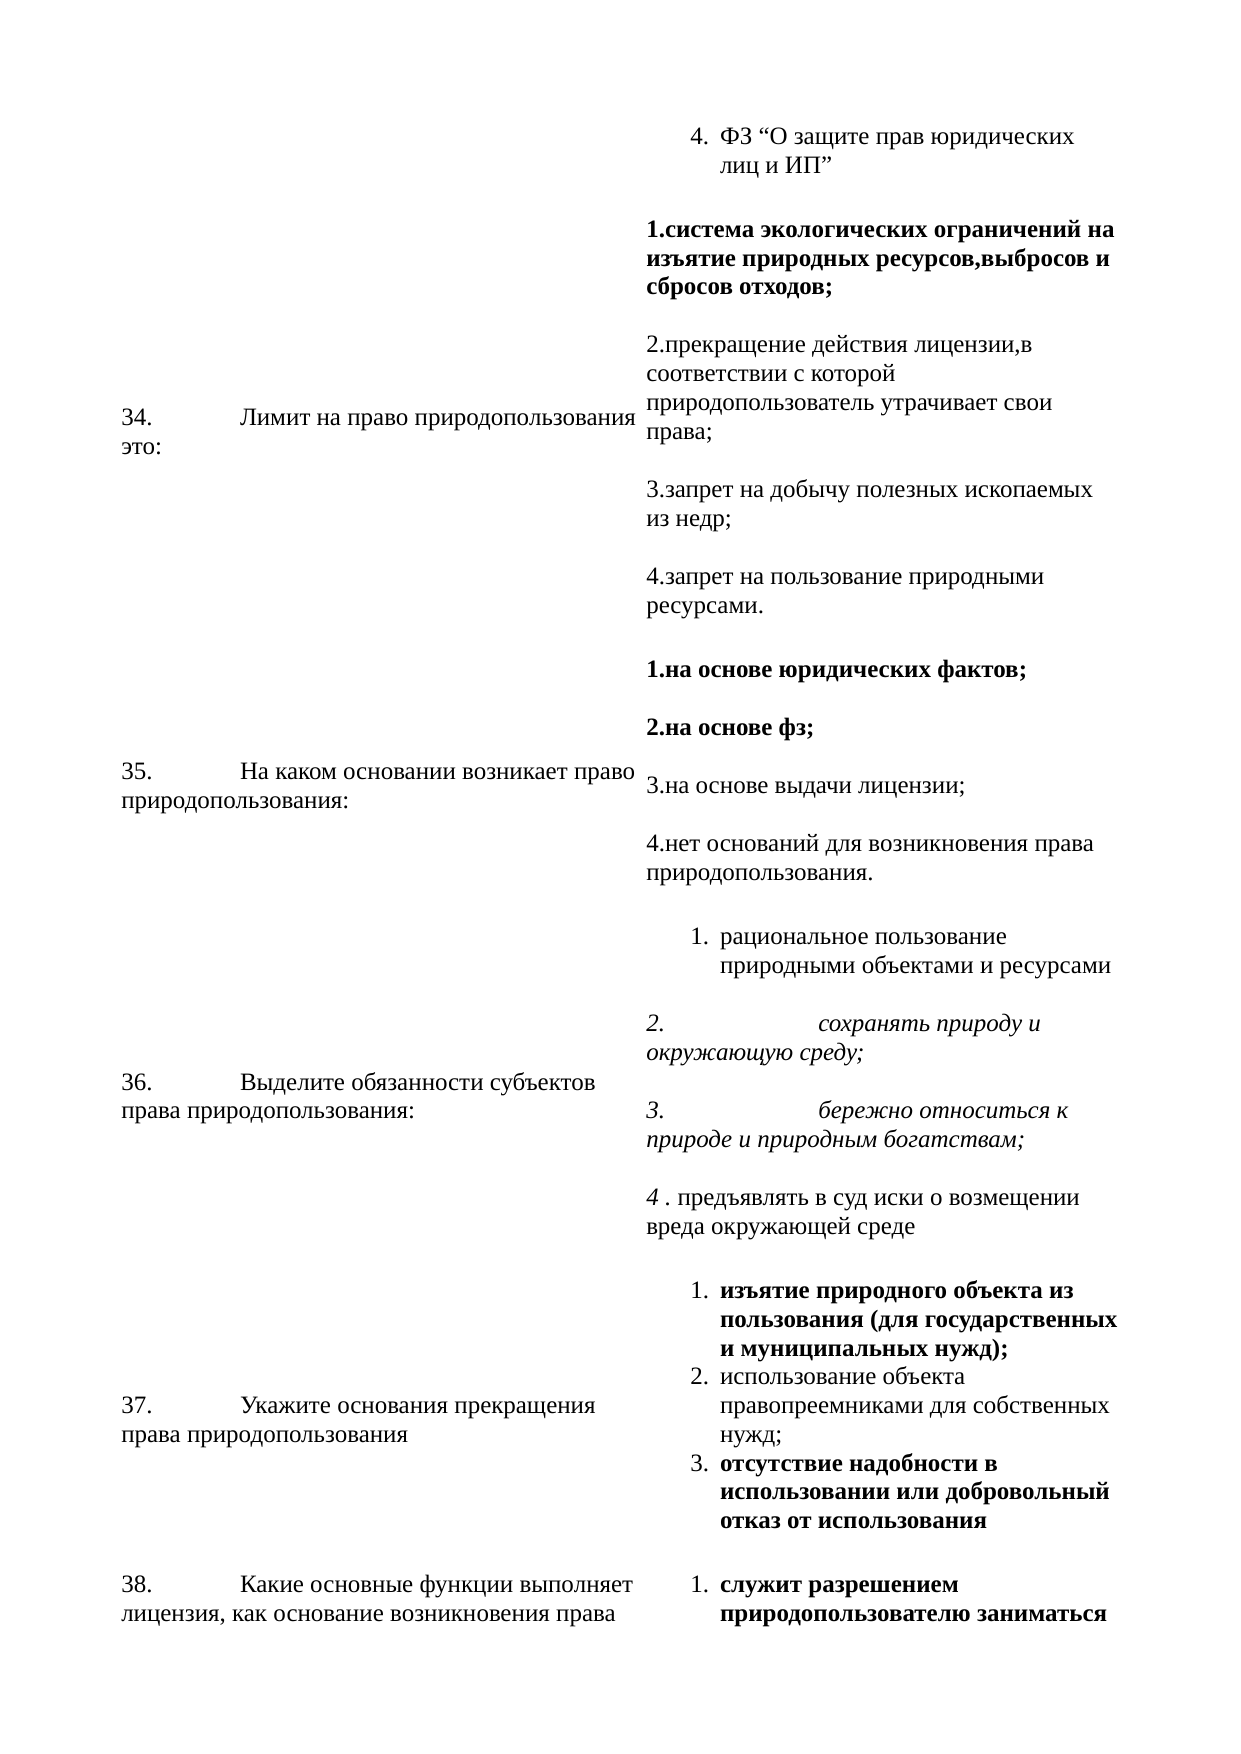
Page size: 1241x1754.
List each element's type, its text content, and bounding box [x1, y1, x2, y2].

table_cell 36. Выделите обязанности субъектов права природопользования: [118, 919, 643, 1272]
table_cell изъятие природного объекта из пользования (для государственных и муниципальных нужд); использование объекта правопреемниками для собственных нужд; отсутствие надобности в использовании или добровольный отказ от использования [643, 1272, 1122, 1566]
table_cell [118, 118, 643, 211]
table_cell 34. Лимит на право природопользования это: [118, 211, 643, 651]
table_cell 35. На каком основании возникает право природопользования: [118, 651, 643, 918]
table_cell служит разрешением природопользователю заниматься [643, 1566, 1122, 1629]
table_cell 38. Какие основные функции выполняет лицензия, как основание возникновения права [118, 1566, 643, 1629]
table_cell 1.система экологических ограничений на изъятие природных ресурсов,выбросов и сбросов отходов; 2.прекращение действия лицензии,в соответствии с которой природопользователь утрачивает свои права; 3.запрет на добычу полезных ископаемых из недр; 4.запрет на пользование природными ресурсами. [643, 211, 1122, 651]
table_cell рациональное пользование природными объектами и ресурсами 2. сохранять природу и окружающую среду; 3. бережно относиться к природе и природным богатствам; 4 . предъявлять в суд иски о возмещении вреда окружающей среде [643, 919, 1122, 1272]
table_cell 37. Укажите основания прекращения права природопользования [118, 1272, 643, 1566]
table_cell 1.на основе юридических фактов; 2.на основе фз; 3.на основе выдачи лицензии; 4.нет оснований для возникновения права природопользования. [643, 651, 1122, 918]
table_cell ФЗ “Об охране окружающей среды” ФЗ “ О лицензировании” ФЗ “Об отходах производства и потребления” ФЗ “О защите прав юридических лиц и ИП” [643, 118, 1122, 211]
